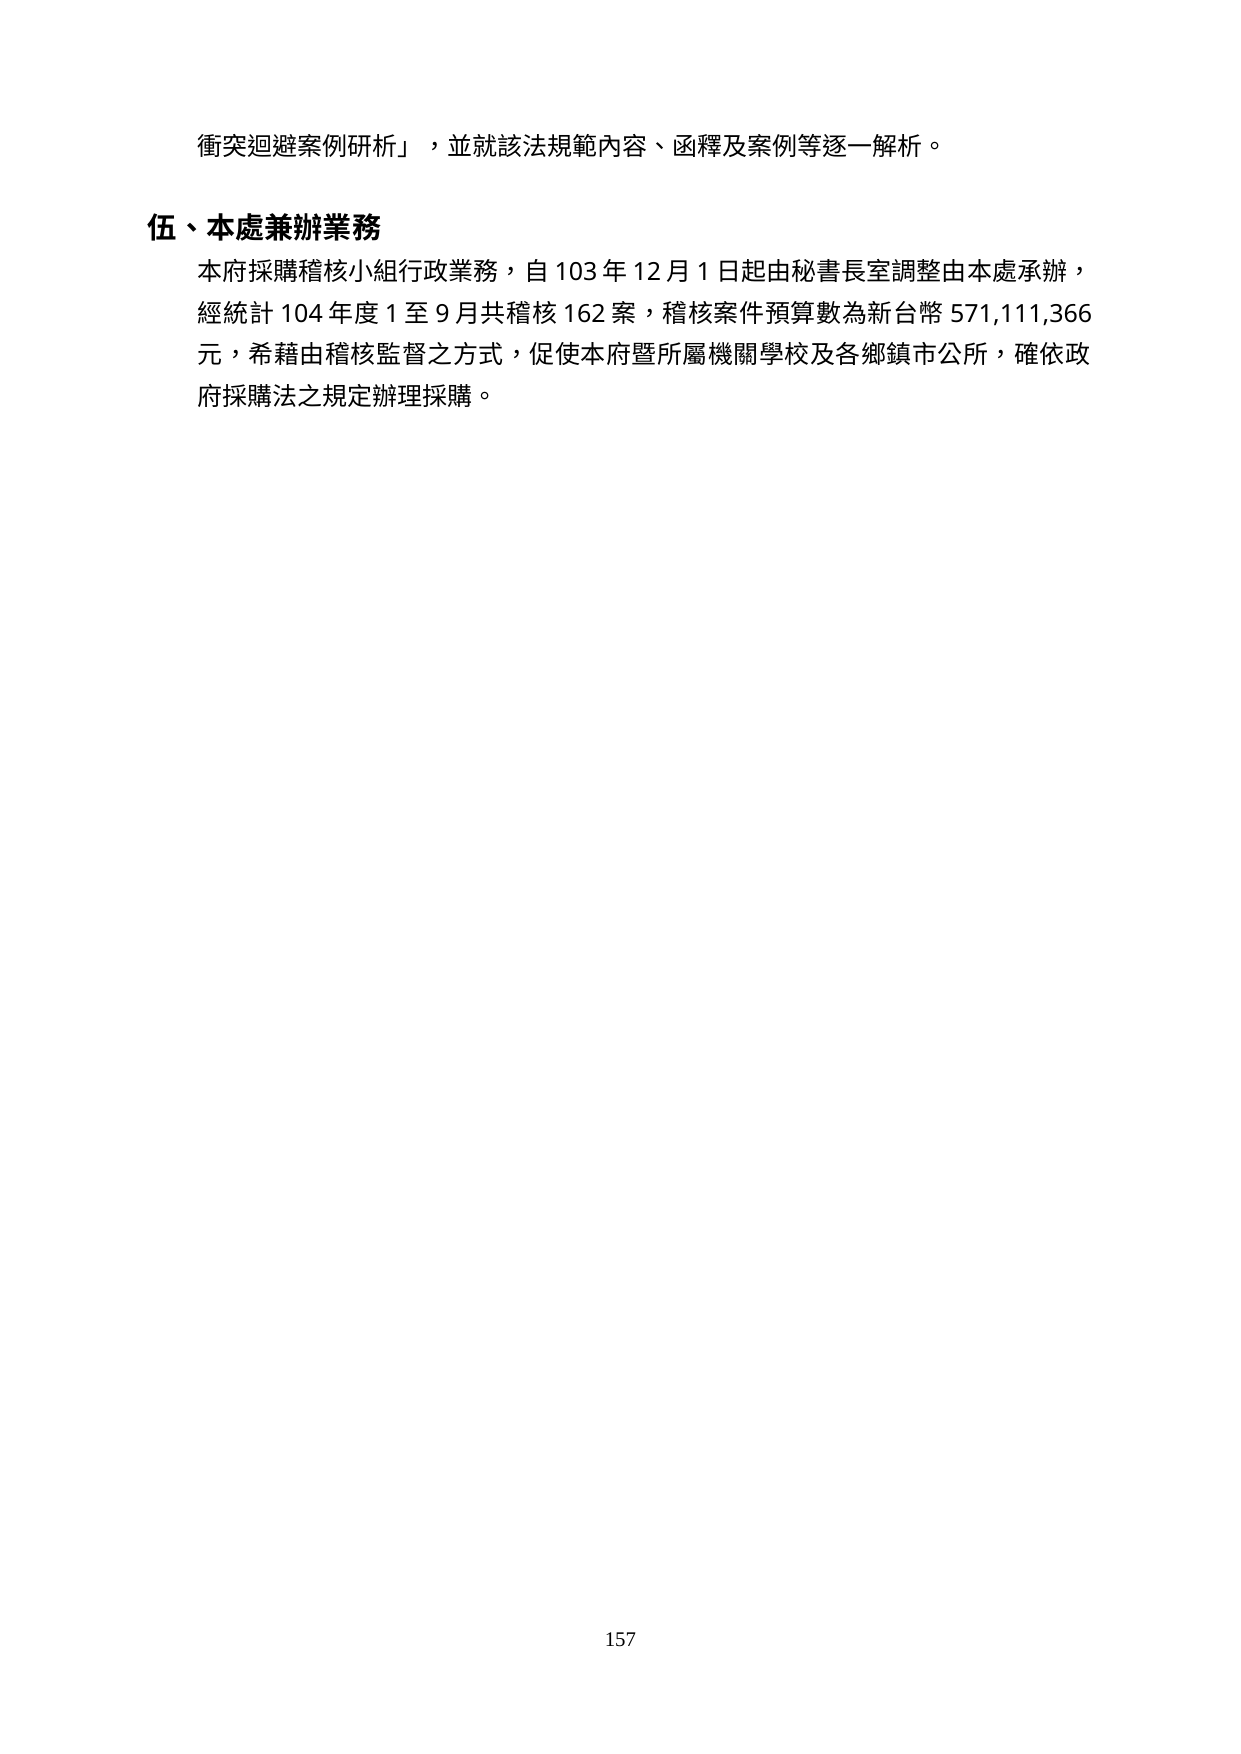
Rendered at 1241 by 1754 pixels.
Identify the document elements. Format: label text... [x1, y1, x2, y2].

text 本府採購稽核小組行政業務，自103年12月1日起由秘書長室調整由本處承辦，經統計104年度1至9月共稽核162案，稽核案件預算數為新台幣571,111,366元，希藉由稽核監督之方式，促使本府暨所屬機關學校及各鄉鎮市公所，確依政府採購法之規定辦理採購。 [198, 247, 1092, 414]
text 伍、本處兼辦業務 [148, 206, 1092, 247]
text 衝突迴避案例研析」，並就該法規範內容、函釋及案例等逐一解析。 [198, 122, 1092, 164]
